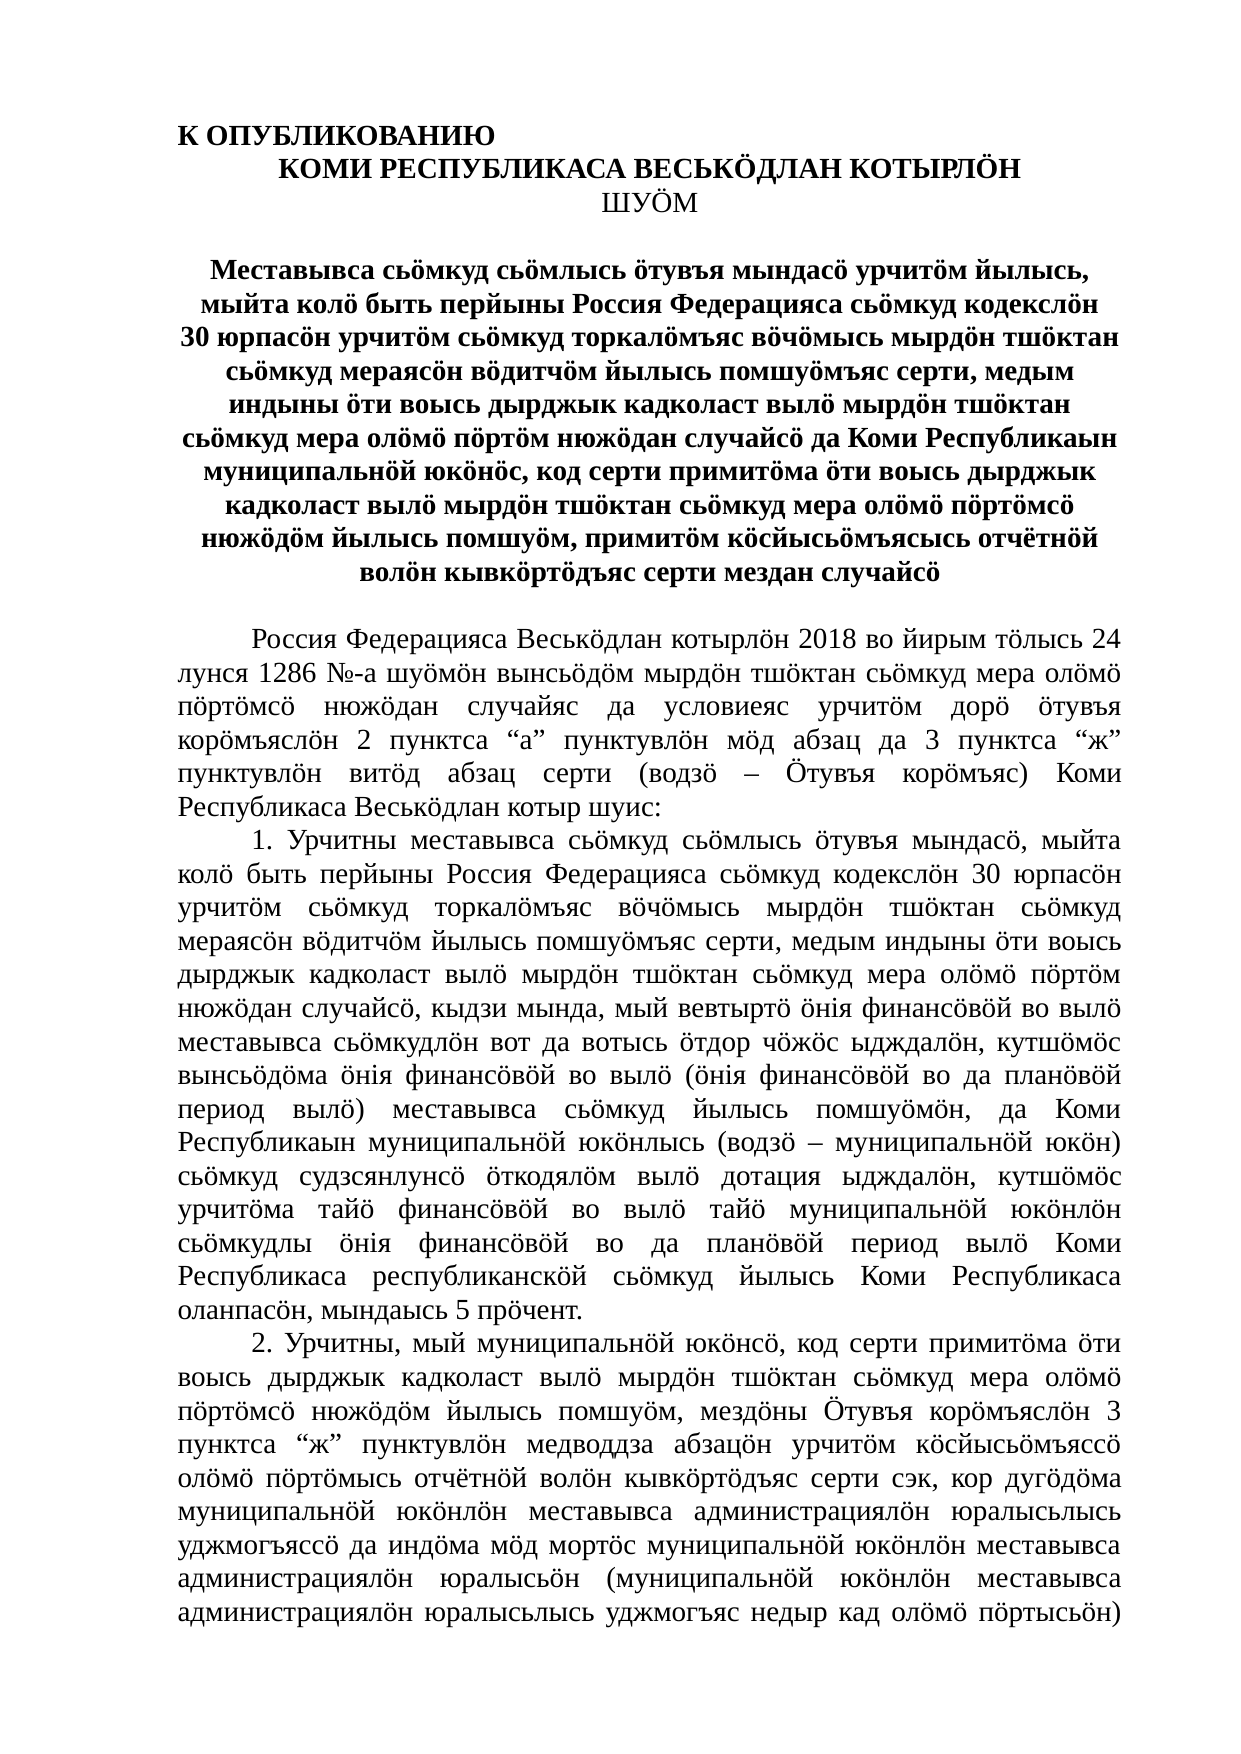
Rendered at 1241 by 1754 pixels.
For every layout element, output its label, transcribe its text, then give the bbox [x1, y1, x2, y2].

text 1. Урчитны меставывса сьӧмкуд сьӧмлысь ӧтувъя мындасӧ, мыйта колӧ быть перйыны Россия Федерацияса сьӧмкуд кодекслӧн 30 юрпасӧн урчитӧм сьӧмкуд торкалӧмъяс вӧчӧмысь мырдӧн тшӧктан сьӧмкуд мераясӧн вӧдитчӧм йылысь помшуӧмъяс серти, медым индыны ӧти воысь дырджык кадколаст вылӧ мырдӧн тшӧктан сьӧмкуд мера олӧмӧ пӧртӧм нюжӧдан случайсӧ, кыдзи мында, мый вевтыртӧ ӧнія финансӧвӧй во вылӧ меставывса сьӧмкудлӧн вот да вотысь ӧтдор чӧжӧс ыдждалӧн, кутшӧмӧс вынсьӧдӧма ӧнія финансӧвӧй во вылӧ (ӧнія финансӧвӧй во да планӧвӧй период вылӧ) меставывса сьӧмкуд йылысь помшуӧмӧн, да Коми Республикаын муниципальнӧй юкӧнлысь (водзӧ – муниципальнӧй юкӧн) сьӧмкуд судзсянлунсӧ ӧткодялӧм вылӧ дотация ыдждалӧн, кутшӧмӧс урчитӧма тайӧ финансӧвӧй во вылӧ тайӧ муниципальнӧй юкӧнлӧн сьӧмкудлы ӧнія финансӧвӧй во да планӧвӧй период вылӧ Коми Республикаса республиканскӧй сьӧмкуд йылысь Коми Республикаса оланпасӧн, мындаысь 5 прӧчент. [177, 822, 1122, 1326]
subtitle К ОПУБЛИКОВАНИЮ [177, 118, 1122, 152]
text Меставывса сьӧмкуд сьӧмлысь ӧтувъя мындасӧ урчитӧм йылысь, мыйта колӧ быть перйыны Россия Федерацияса сьӧмкуд кодекслӧн [177, 252, 1122, 319]
text 2. Урчитны, мый муниципальнӧй юкӧнсӧ, код серти примитӧма ӧти воысь дырджык кадколаст вылӧ мырдӧн тшӧктан сьӧмкуд мера олӧмӧ пӧртӧмсӧ нюжӧдӧм йылысь помшуӧм, мездӧны Ӧтувъя корӧмъяслӧн 3 пунктса “ж” пунктувлӧн медводдза абзацӧн урчитӧм кӧсйысьӧмъяссӧ олӧмӧ пӧртӧмысь отчётнӧй волӧн кывкӧртӧдъяс серти сэк, кор дугӧдӧма муниципальнӧй юкӧнлӧн меставывса администрациялӧн юралысьлысь уджмогъяссӧ да индӧма мӧд мортӧс муниципальнӧй юкӧнлӧн меставывса администрациялӧн юралысьӧн (муниципальнӧй юкӧнлӧн меставывса администрациялӧн юралысьлысь уджмогъяс недыр кад олӧмӧ пӧртысьӧн) [177, 1326, 1122, 1627]
text 30 юрпасӧн урчитӧм сьӧмкуд торкалӧмъяс вӧчӧмысь мырдӧн тшӧктан сьӧмкуд мераясӧн вӧдитчӧм йылысь помшуӧмъяс серти, медым индыны ӧти воысь дырджык кадколаст вылӧ мырдӧн тшӧктан сьӧмкуд мера олӧмӧ пӧртӧм нюжӧдан случайсӧ да Коми Республикаын муниципальнӧй юкӧнӧс, код серти примитӧма ӧти воысь дырджык кадколаст вылӧ мырдӧн тшӧктан сьӧмкуд мера олӧмӧ пӧртӧмсӧ нюжӧдӧм йылысь помшуӧм, примитӧм кӧсйысьӧмъясысь отчётнӧй волӧн кывкӧртӧдъяс серти мездан случайсӧ [177, 319, 1122, 588]
text Россия Федерацияса Веськӧдлан котырлӧн 2018 во йирым тӧлысь 24 лунся 1286 №-а шуӧмӧн вынсьӧдӧм мырдӧн тшӧктан сьӧмкуд мера олӧмӧ пӧртӧмсӧ нюжӧдан случайяс да условиеяс урчитӧм дорӧ ӧтувъя корӧмъяслӧн 2 пунктса “а” пунктувлӧн мӧд абзац да 3 пунктса “ж” пунктувлӧн витӧд абзац серти (водзӧ – Ӧтувъя корӧмъяс) Коми Республикаса Веськӧдлан котыр шуис: [177, 621, 1122, 822]
subtitle ШУӦМ [177, 185, 1122, 219]
subtitle КОМИ РЕСПУБЛИКАСА ВЕСЬКӦДЛАН КОТЫРЛӦН [177, 152, 1122, 185]
